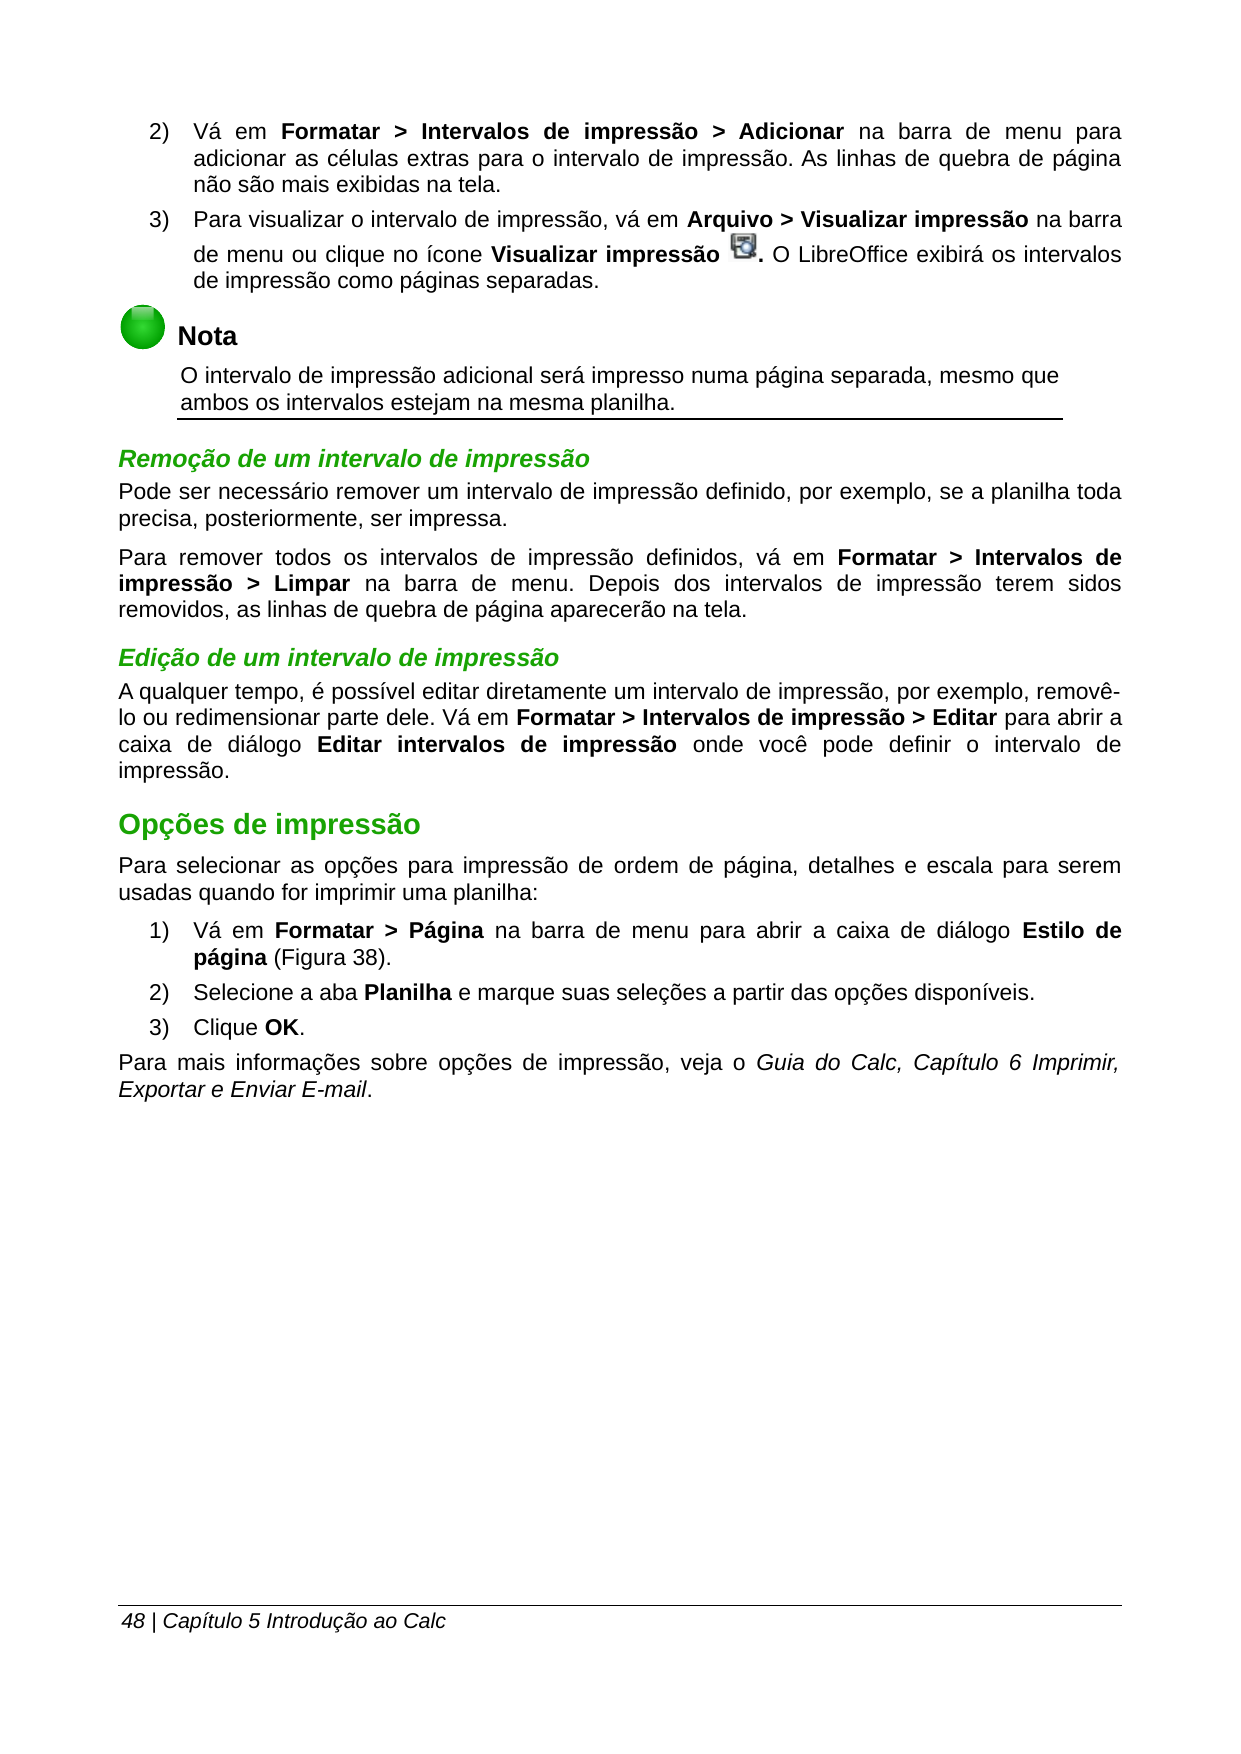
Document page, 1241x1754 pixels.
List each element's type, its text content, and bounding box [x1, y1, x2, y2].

list Para visualizar o intervalo de impressão, vá em Arquivo > Visualizar impressão na barra de menu ou clique no ícone Visualizar impressão . O LibreOffice exibirá os intervalos de impressão como páginas separadas. [169, 206, 1122, 293]
subtitle Edição de um intervalo de impressão [118, 643, 1122, 672]
subtitle Remoção de um intervalo de impressão [118, 443, 1122, 472]
list Vá em Formatar > Intervalos de impressão > Adicionar na barra de menu para adicionar as células extras para o intervalo de impressão. As linhas de quebra de página não são mais exibidas na tela. [169, 118, 1122, 197]
list Selecione a aba Planilha e marque suas seleções a partir das opções disponíveis. [169, 979, 1122, 1005]
text Para remover todos os intervalos de impressão definidos, vá em Formatar > Intervalos de impressão > Limpar na barra de menu. Depois dos intervalos de impressão terem sidos removidos, as linhas de quebra de página aparecerão na tela. [118, 543, 1122, 622]
list Para selecionar as opções para impressão de ordem de página, detalhes e escala para serem usadas quando for imprimir uma planilha: [118, 852, 1122, 905]
text O intervalo de impressão adicional será impresso numa página separada, mesmo que ambos os intervalos estejam na mesma planilha. [177, 359, 1063, 418]
text A qualquer tempo, é possível editar diretamente um intervalo de impressão, por exemplo, removê-lo ou redimensionar parte dele. Vá em Formatar > Intervalos de impressão > Editar para abrir a caixa de diálogo Editar intervalos de impressão onde você pode definir o intervalo de impressão. [118, 678, 1122, 783]
subtitle Nota [118, 302, 1122, 352]
list Vá em Formatar > Página na barra de menu para abrir a caixa de diálogo Estilo de página (Figura 38). [169, 917, 1122, 970]
text Pode ser necessário remover um intervalo de impressão definido, por exemplo, se a planilha toda precisa, posteriormente, ser impressa. [118, 478, 1122, 531]
picture [728, 232, 758, 262]
list Clique OK. [169, 1014, 1122, 1041]
subtitle Opções de impressão [118, 807, 1122, 840]
text Para mais informações sobre opções de impressão, veja o Guia do Calc, Capítulo 6 Imprimir, Exportar e Enviar E-mail. [118, 1049, 1122, 1102]
